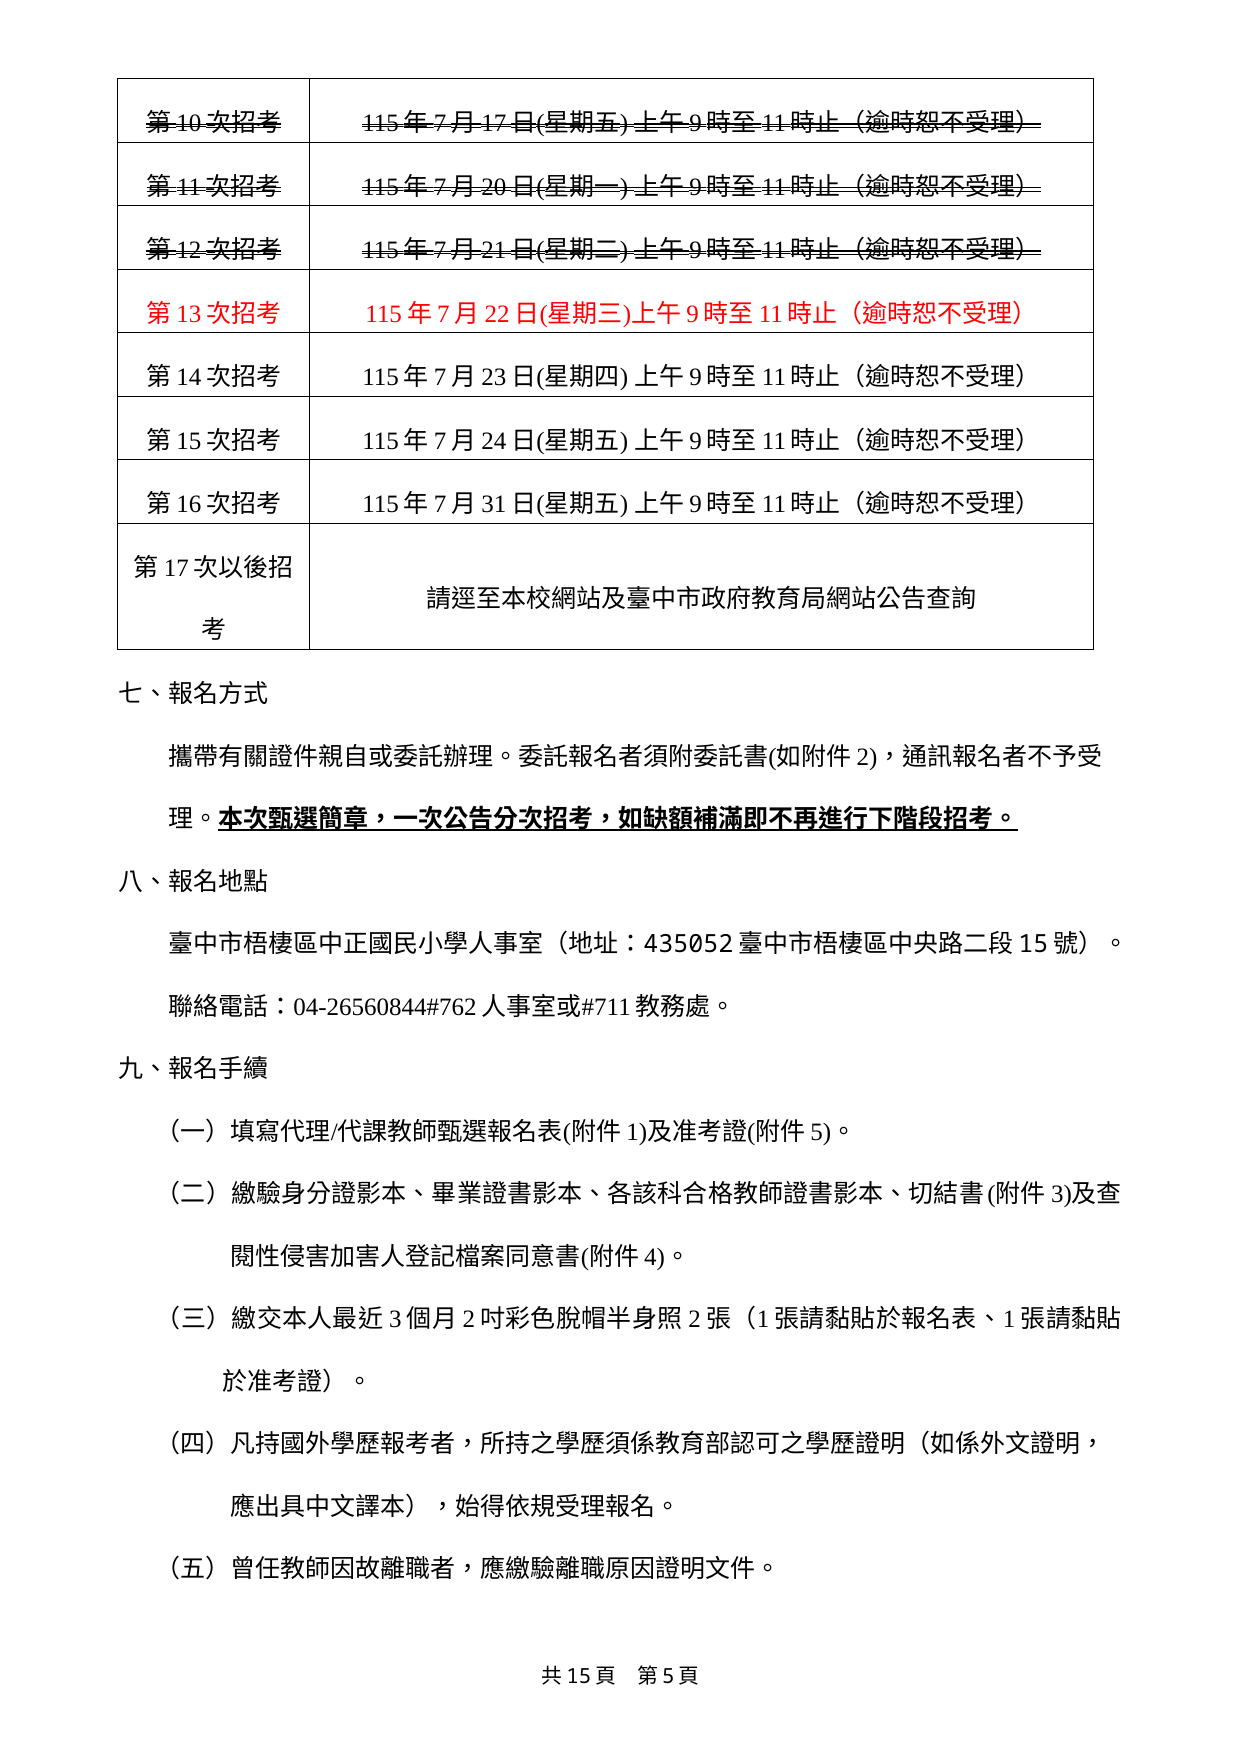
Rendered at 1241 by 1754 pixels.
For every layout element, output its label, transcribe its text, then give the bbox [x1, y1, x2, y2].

text （二）繳驗身分證影本、畢業證書影本、各該科合格教師證書影本、切結書(附件3)及查閱性侵害加害人登記檔案同意書(附件4)。 [156, 1150, 1122, 1275]
text （一）填寫代理/代課教師甄選報名表(附件1)及准考證(附件5)。 [118, 1087, 1122, 1150]
text （三）繳交本人最近3個月2吋彩色脫帽半身照2張（1張請黏貼於報名表、1張請黏貼於准考證）。 [156, 1275, 1122, 1400]
text （四）凡持國外學歷報考者，所持之學歷須係教育部認可之學歷證明（如係外文證明，應出具中文譯本），始得依規受理報名。 [156, 1400, 1122, 1525]
table_cell 第13次招考 [118, 270, 309, 332]
table_cell 115年7月23日(星期四) 上午9時至11時止（逾時恕不受理） [310, 333, 1093, 396]
table_cell 115年7月20日(星期一) 上午9時至11時止（逾時恕不受理） [310, 143, 1093, 205]
table_cell 第11次招考 [118, 143, 309, 205]
text 八、報名地點 臺中市梧棲區中正國民小學人事室（地址：435052臺中市梧棲區中央路二段15號）。 [118, 837, 1122, 962]
text 七、報名方式 攜帶有關證件親自或委託辦理。委託報名者須附委託書(如附件2)，通訊報名者不予受理。本次甄選簡章，一次公告分次招考，如缺額補滿即不再進行下階段招考。 [118, 650, 1122, 837]
table_cell 第15次招考 [118, 397, 309, 459]
table_cell 115年7月22日(星期三)上午9時至11時止（逾時恕不受理） [310, 270, 1093, 332]
text （五）曾任教師因故離職者，應繳驗離職原因證明文件。 [156, 1525, 1122, 1587]
table_cell 第10次招考 [118, 79, 309, 142]
table_cell 請逕至本校網站及臺中市政府教育局網站公告查詢 [310, 524, 1093, 649]
text 九、報名手續 [118, 1025, 1122, 1087]
text 聯絡電話：04-26560844#762人事室或#711教務處。 [168, 962, 1122, 1025]
table_cell 第17次以後招考 [118, 524, 309, 649]
table_cell 第14次招考 [118, 333, 309, 396]
table_cell 115年7月31日(星期五) 上午9時至11時止（逾時恕不受理） [310, 460, 1093, 523]
table_cell 115年7月21日(星期二) 上午9時至11時止（逾時恕不受理） [310, 206, 1093, 269]
table_cell 第12次招考 [118, 206, 309, 269]
table_cell 115年7月17日(星期五) 上午9時至11時止（逾時恕不受理） [310, 79, 1093, 142]
table_cell 第16次招考 [118, 460, 309, 523]
table_cell 115年7月24日(星期五) 上午9時至11時止（逾時恕不受理） [310, 397, 1093, 459]
